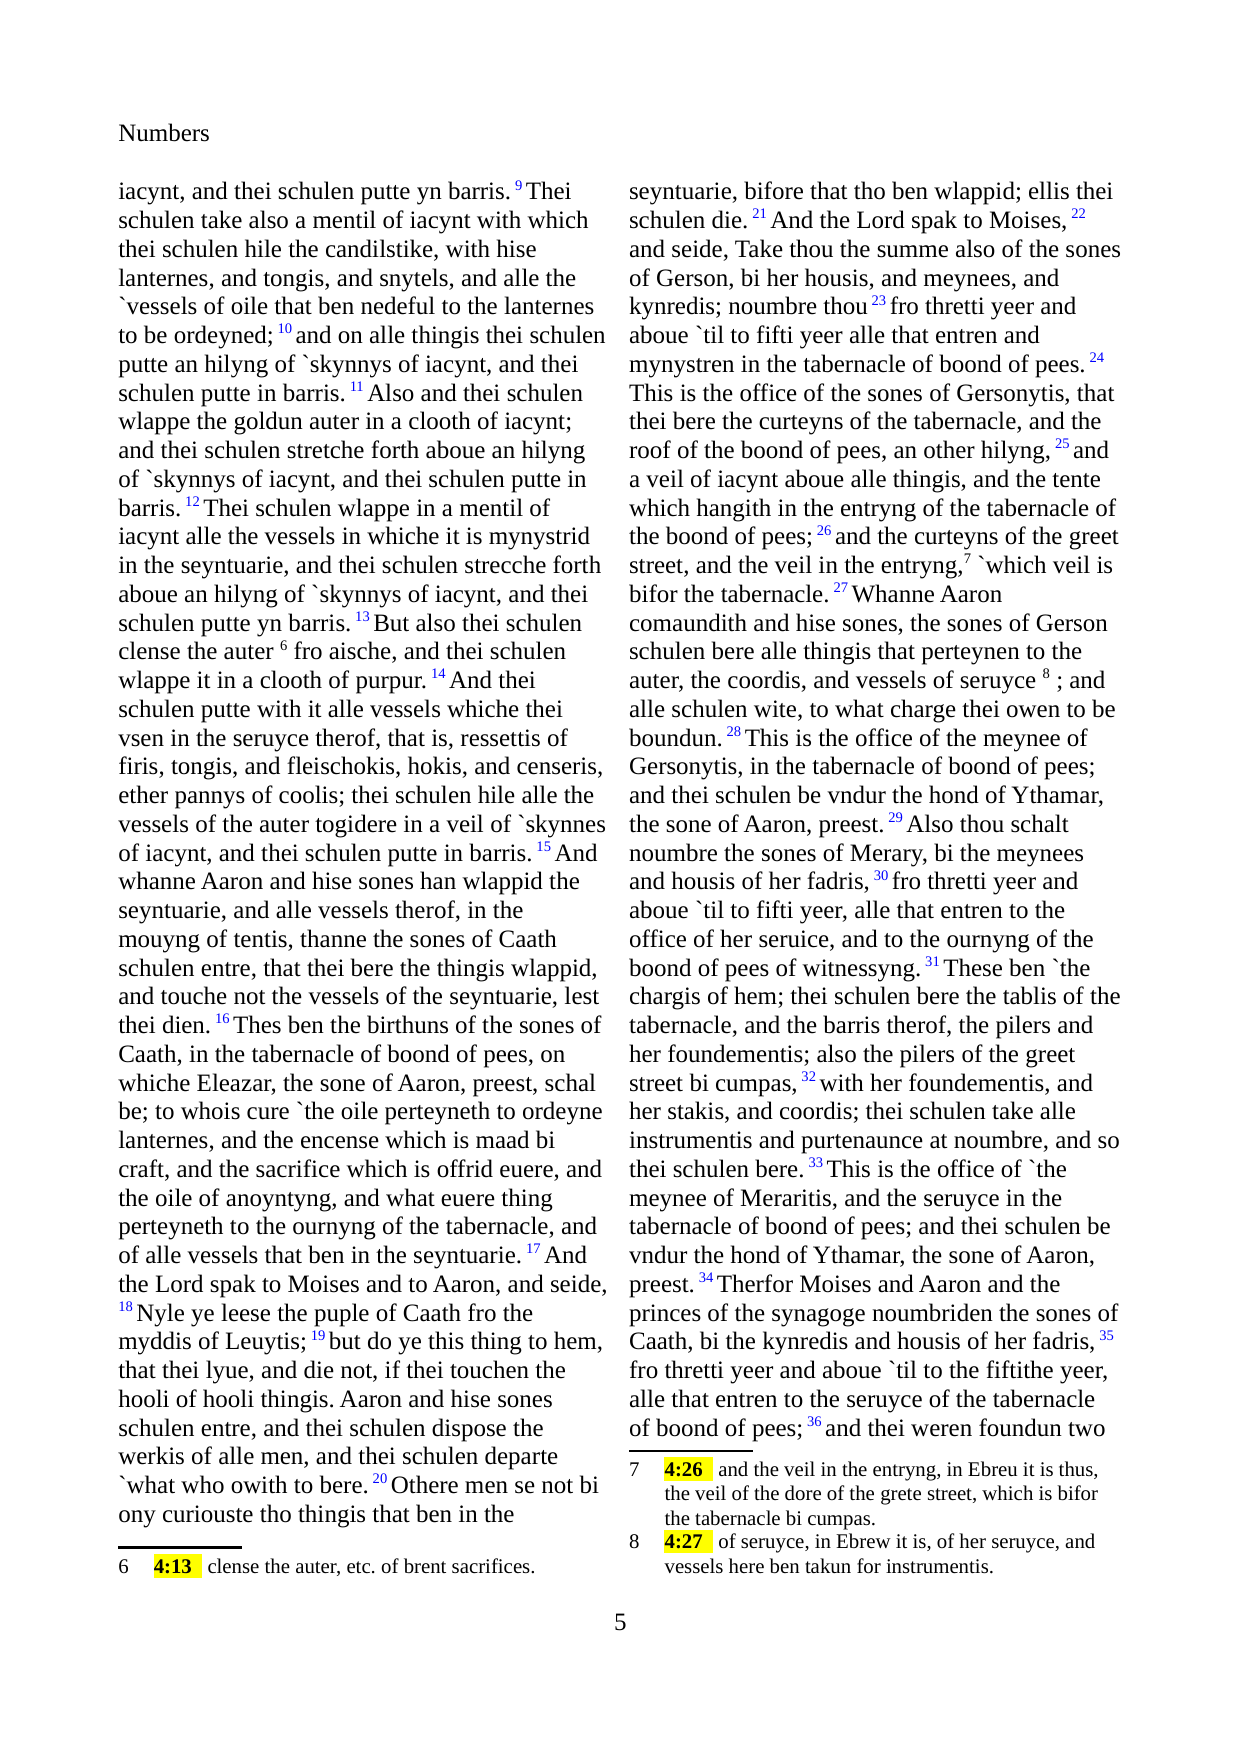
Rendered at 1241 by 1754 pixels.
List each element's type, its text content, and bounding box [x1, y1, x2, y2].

text 4:13 clense the auter, etc. of brent sacrifices. [118, 1553, 611, 1578]
text seyntuarie, bifore that tho ben wlappid; ellis thei schulen die. 21 And the Lord spak to Moises, 22 and seide, Take thou the summe also of the sones of Gerson, bi her housis, and meynees, and kynredis; noumbre thou 23 fro thretti yeer and aboue `til to fifti yeer alle that entren and mynystren in the tabernacle of boond of pees. 24 This is the office of the sones of Gersonytis, that thei bere the curteyns of the tabernacle, and the roof of the boond of pees, an other hilyng, 25 and a veil of iacynt aboue alle thingis, and the tente which hangith in the entryng of the tabernacle of the boond of pees; 26 and the curteyns of the greet street, and the veil in the entryng, `which veil is bifor the tabernacle. 27 Whanne Aaron comaundith and hise sones, the sones of Gerson schulen bere alle thingis that perteynen to the auter, the coordis, and vessels of seruyce ; and alle schulen wite, to what charge thei owen to be boundun. 28 This is the office of the meynee of Gersonytis, in the tabernacle of boond of pees; and thei schulen be vndur the hond of Ythamar, the sone of Aaron, preest. 29 Also thou schalt noumbre the sones of Merary, bi the meynees and housis of her fadris, 30 fro thretti yeer and aboue `til to fifti yeer, alle that entren to the office of her seruice, and to the ournyng of the boond of pees of witnessyng. 31 These ben `the chargis of hem; thei schulen bere the tablis of the tabernacle, and the barris therof, the pilers and her foundementis; also the pilers of the greet street bi cumpas, 32 with her foundementis, and her stakis, and coordis; thei schulen take alle instrumentis and purtenaunce at noumbre, and so thei schulen bere. 33 This is the office of `the meynee of Meraritis, and the seruyce in the tabernacle of boond of pees; and thei schulen be vndur the hond of Ythamar, the sone of Aaron, preest. 34 Therfor Moises and Aaron and the princes of the synagoge noumbriden the sones of Caath, bi the kynredis and housis of her fadris, 35 fro thretti yeer and aboue `til to the fiftithe yeer, alle that entren to the seruyce of the tabernacle of boond of pees; 36 and thei weren foundun two [629, 176, 1122, 1441]
text 4:27 of seruyce, in Ebrew it is, of her seruyce, and vessels here ben takun for instrumentis. [629, 1529, 1122, 1578]
text 4:26 and the veil in the entryng, in Ebreu it is thus, the veil of the dore of the grete street, which is bifor the tabernacle bi cumpas. [629, 1457, 1122, 1529]
text iacynt, and thei schulen putte yn barris. 9 Thei schulen take also a mentil of iacynt with which thei schulen hile the candilstike, with hise lanternes, and tongis, and snytels, and alle the `vessels of oile that ben nedeful to the lanternes to be ordeyned; 10 and on alle thingis thei schulen putte an hilyng of `skynnys of iacynt, and thei schulen putte in barris. 11 Also and thei schulen wlappe the goldun auter in a clooth of iacynt; and thei schulen stretche forth aboue an hilyng of `skynnys of iacynt, and thei schulen putte in barris. 12 Thei schulen wlappe in a mentil of iacynt alle the vessels in whiche it is mynystrid in the seyntuarie, and thei schulen strecche forth aboue an hilyng of `skynnys of iacynt, and thei schulen putte yn barris. 13 But also thei schulen clense the auter fro aische, and thei schulen wlappe it in a clooth of purpur. 14 And thei schulen putte with it alle vessels whiche thei vsen in the seruyce therof, that is, ressettis of firis, tongis, and fleischokis, hokis, and censeris, ether pannys of coolis; thei schulen hile alle the vessels of the auter togidere in a veil of `skynnes of iacynt, and thei schulen putte in barris. 15 And whanne Aaron and hise sones han wlappid the seyntuarie, and alle vessels therof, in the mouyng of tentis, thanne the sones of Caath schulen entre, that thei bere the thingis wlappid, and touche not the vessels of the seyntuarie, lest thei dien. 16 Thes ben the birthuns of the sones of Caath, in the tabernacle of boond of pees, on whiche Eleazar, the sone of Aaron, preest, schal be; to whois cure `the oile perteyneth to ordeyne lanternes, and the encense which is maad bi craft, and the sacrifice which is offrid euere, and the oile of anoyntyng, and what euere thing perteyneth to the ournyng of the tabernacle, and of alle vessels that ben in the seyntuarie. 17 And the Lord spak to Moises and to Aaron, and seide, 18 Nyle ye leese the puple of Caath fro the myddis of Leuytis; 19 but do ye this thing to hem, that thei lyue, and die not, if thei touchen the hooli of hooli thingis. Aaron and hise sones schulen entre, and thei schulen dispose the werkis of alle men, and thei schulen departe `what who owith to bere. 20 Othere men se not bi ony curiouste tho thingis that ben in the [118, 176, 611, 1528]
